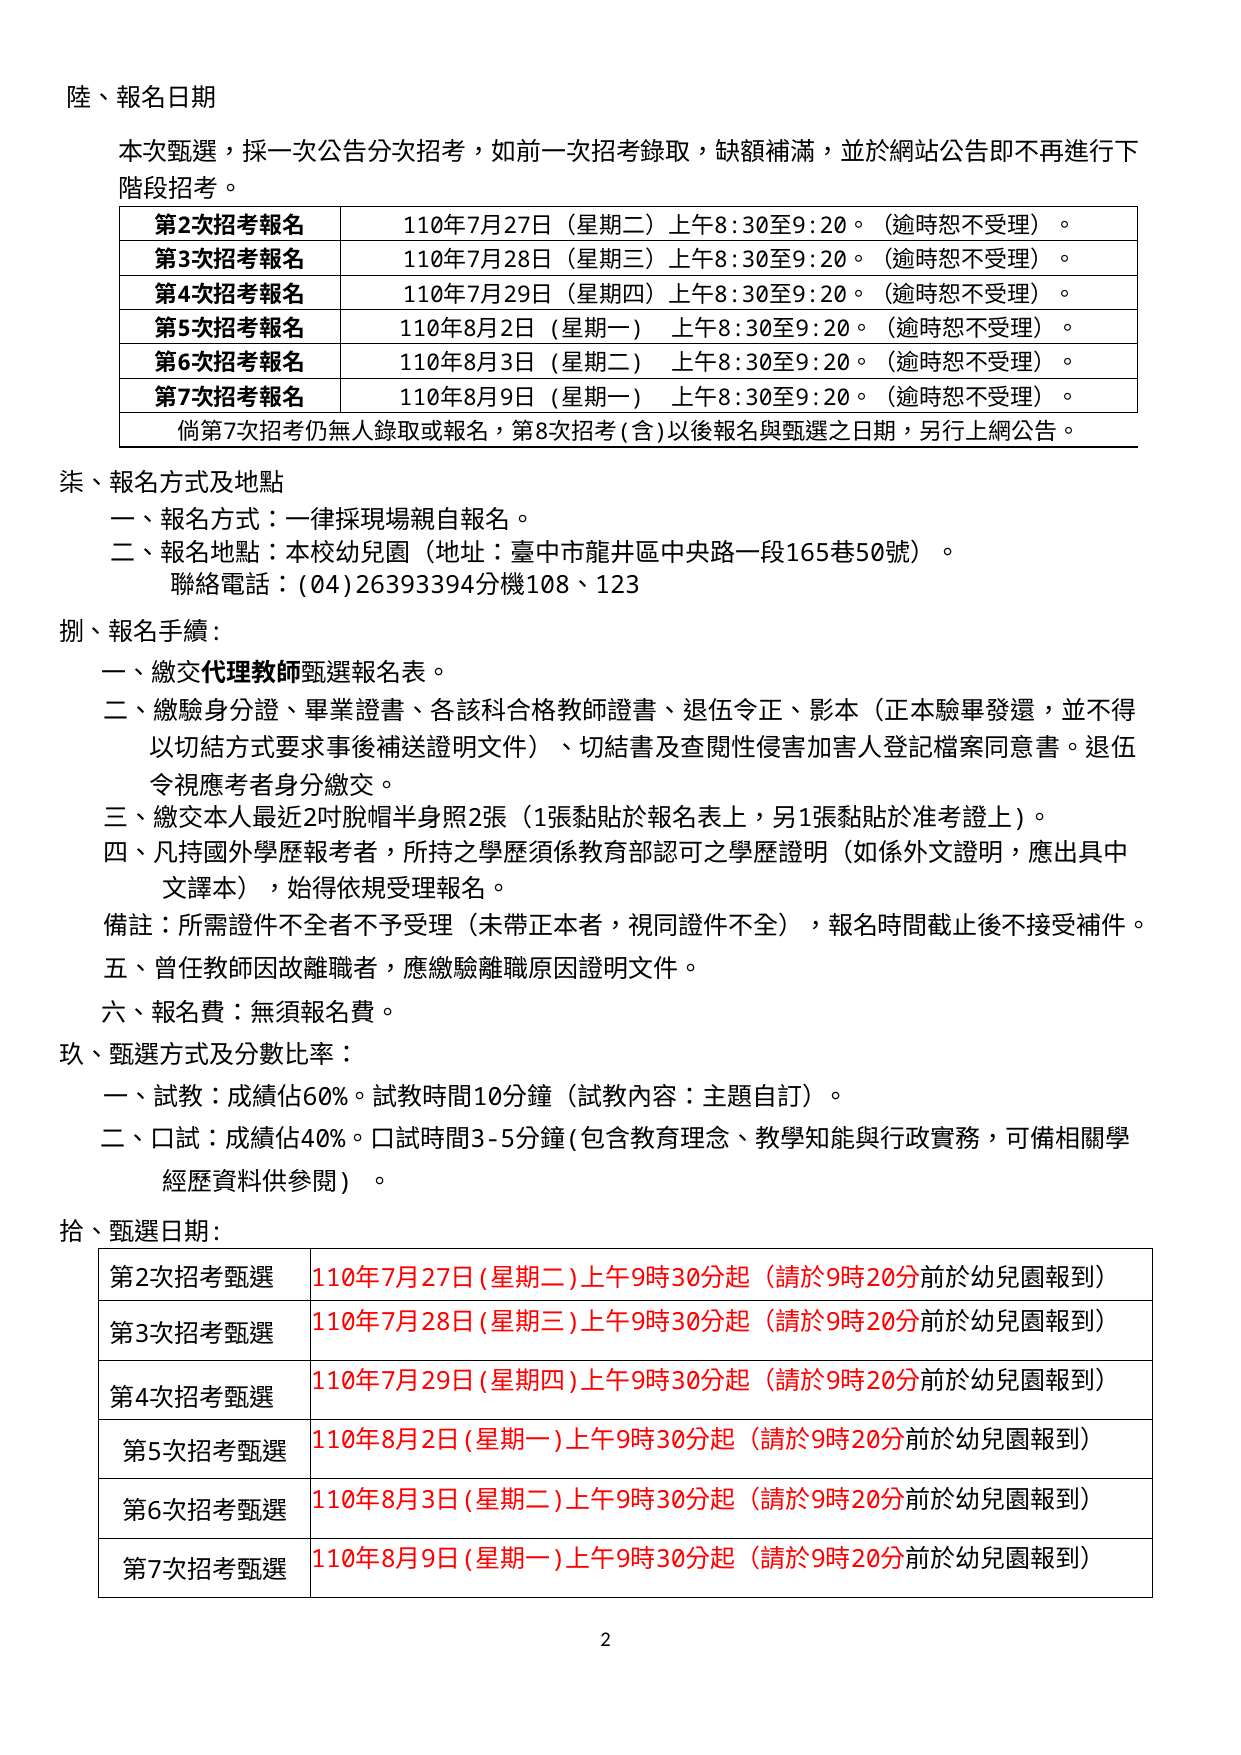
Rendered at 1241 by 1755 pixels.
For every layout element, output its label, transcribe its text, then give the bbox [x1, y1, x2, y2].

text 備註：所需證件不全者不予受理（未帶正本者，視同證件不全），報名時間截止後不接受補件。五、曾任教師因故離職者，應繳驗離職原因證明文件。 [103, 905, 1141, 985]
table_cell 第3次招考甄選 [99, 1301, 310, 1359]
table_cell 第6次招考甄選 [99, 1479, 310, 1538]
table_header 110年7月27日(星期二)上午9時30分起（請於9時20分前於幼兒園報到） [311, 1249, 1152, 1300]
text 聯絡電話：(04)26393394分機108、123 [110, 568, 1003, 600]
text 拾、甄選日期: [59, 1211, 1188, 1247]
text 二、繳驗身分證、畢業證書、各該科合格教師證書、退伍令正、影本（正本驗畢發還，並不得以切結方式要求事後補送證明文件）、切結書及查閱性侵害加害人登記檔案同意書。退伍令視應考者身分繳交。 [103, 690, 1137, 802]
table_cell 第5次招考報名 [120, 310, 340, 343]
text 二、報名地點：本校幼兒園（地址：臺中市龍井區中央路一段165巷50號）。 [110, 535, 1003, 568]
table_cell 第5次招考甄選 [99, 1420, 310, 1478]
text 一、試教：成績佔60%。試教時間10分鐘（試教內容：主題自訂）。 [103, 1076, 1188, 1112]
text 陸、報名日期 [67, 78, 1188, 114]
table_cell 第3次招考報名 [120, 241, 340, 274]
table_cell 110年8月2日 (星期一) 上午8:30至9:20。（逾時恕不受理）。 [341, 310, 1137, 343]
table_cell 110年7月29日（星期四）上午8:30至9:20。（逾時恕不受理）。 [341, 276, 1137, 309]
text 一、繳交代理教師甄選報名表。 [101, 647, 1188, 690]
table_cell 第4次招考報名 [120, 276, 340, 309]
table_cell 110年7月29日(星期四)上午9時30分起（請於9時20分前於幼兒園報到） [311, 1361, 1152, 1419]
text 一、報名方式：一律採現場親自報名。 [110, 502, 1188, 535]
table_cell 110年8月3日(星期二)上午9時30分起（請於9時20分前於幼兒園報到） [311, 1479, 1152, 1538]
text 六、報名費：無須報名費。玖、甄選方式及分數比率： [59, 992, 402, 1071]
text 本次甄選，採一次公告分次招考，如前一次招考錄取，缺額補滿，並於網站公告即不再進行下階段招考。 [118, 132, 1144, 204]
text 四、凡持國外學歷報考者，所持之學歷須係教育部認可之學歷證明（如係外文證明，應出具中文譯本），始得依規受理報名。 [103, 833, 1129, 905]
text 捌、報名手續: [59, 615, 1188, 647]
table_header 第2次招考報名 [120, 207, 340, 240]
table_cell 110年8月9日(星期一)上午9時30分起（請於9時20分前於幼兒園報到） [311, 1539, 1152, 1597]
table_cell 110年7月28日（星期三）上午8:30至9:20。（逾時恕不受理）。 [341, 241, 1137, 274]
table_cell 第6次招考報名 [120, 344, 340, 378]
table_cell 110年8月2日(星期一)上午9時30分起（請於9時20分前於幼兒園報到） [311, 1420, 1152, 1478]
table_cell 第7次招考甄選 [99, 1539, 310, 1597]
table_cell 第4次招考甄選 [99, 1361, 310, 1419]
table_cell 110年8月9日 (星期一) 上午8:30至9:20。（逾時恕不受理）。 [341, 379, 1137, 412]
table_cell 倘第7次招考仍無人錄取或報名，第8次招考(含)以後報名與甄選之日期，另行上網公告。 [120, 413, 1138, 446]
text 柒、報名方式及地點 [59, 463, 1188, 499]
table_cell 第7次招考報名 [120, 379, 340, 412]
table_header 110年7月27日（星期二）上午8:30至9:20。（逾時恕不受理）。 [341, 207, 1137, 240]
table_header 第2次招考甄選 [99, 1249, 310, 1300]
text 三、繳交本人最近2吋脫帽半身照2張（1張黏貼於報名表上，另1張黏貼於准考證上)。 [103, 803, 1188, 832]
table_cell 110年8月3日 (星期二) 上午8:30至9:20。（逾時恕不受理）。 [341, 344, 1137, 378]
text 二、口試：成績佔40%。口試時間3-5分鐘(包含教育理念、教學知能與行政實務，可備相關學經歷資料供參閱) 。 [100, 1118, 1151, 1198]
table_cell 110年7月28日(星期三)上午9時30分起（請於9時20分前於幼兒園報到） [311, 1301, 1152, 1359]
